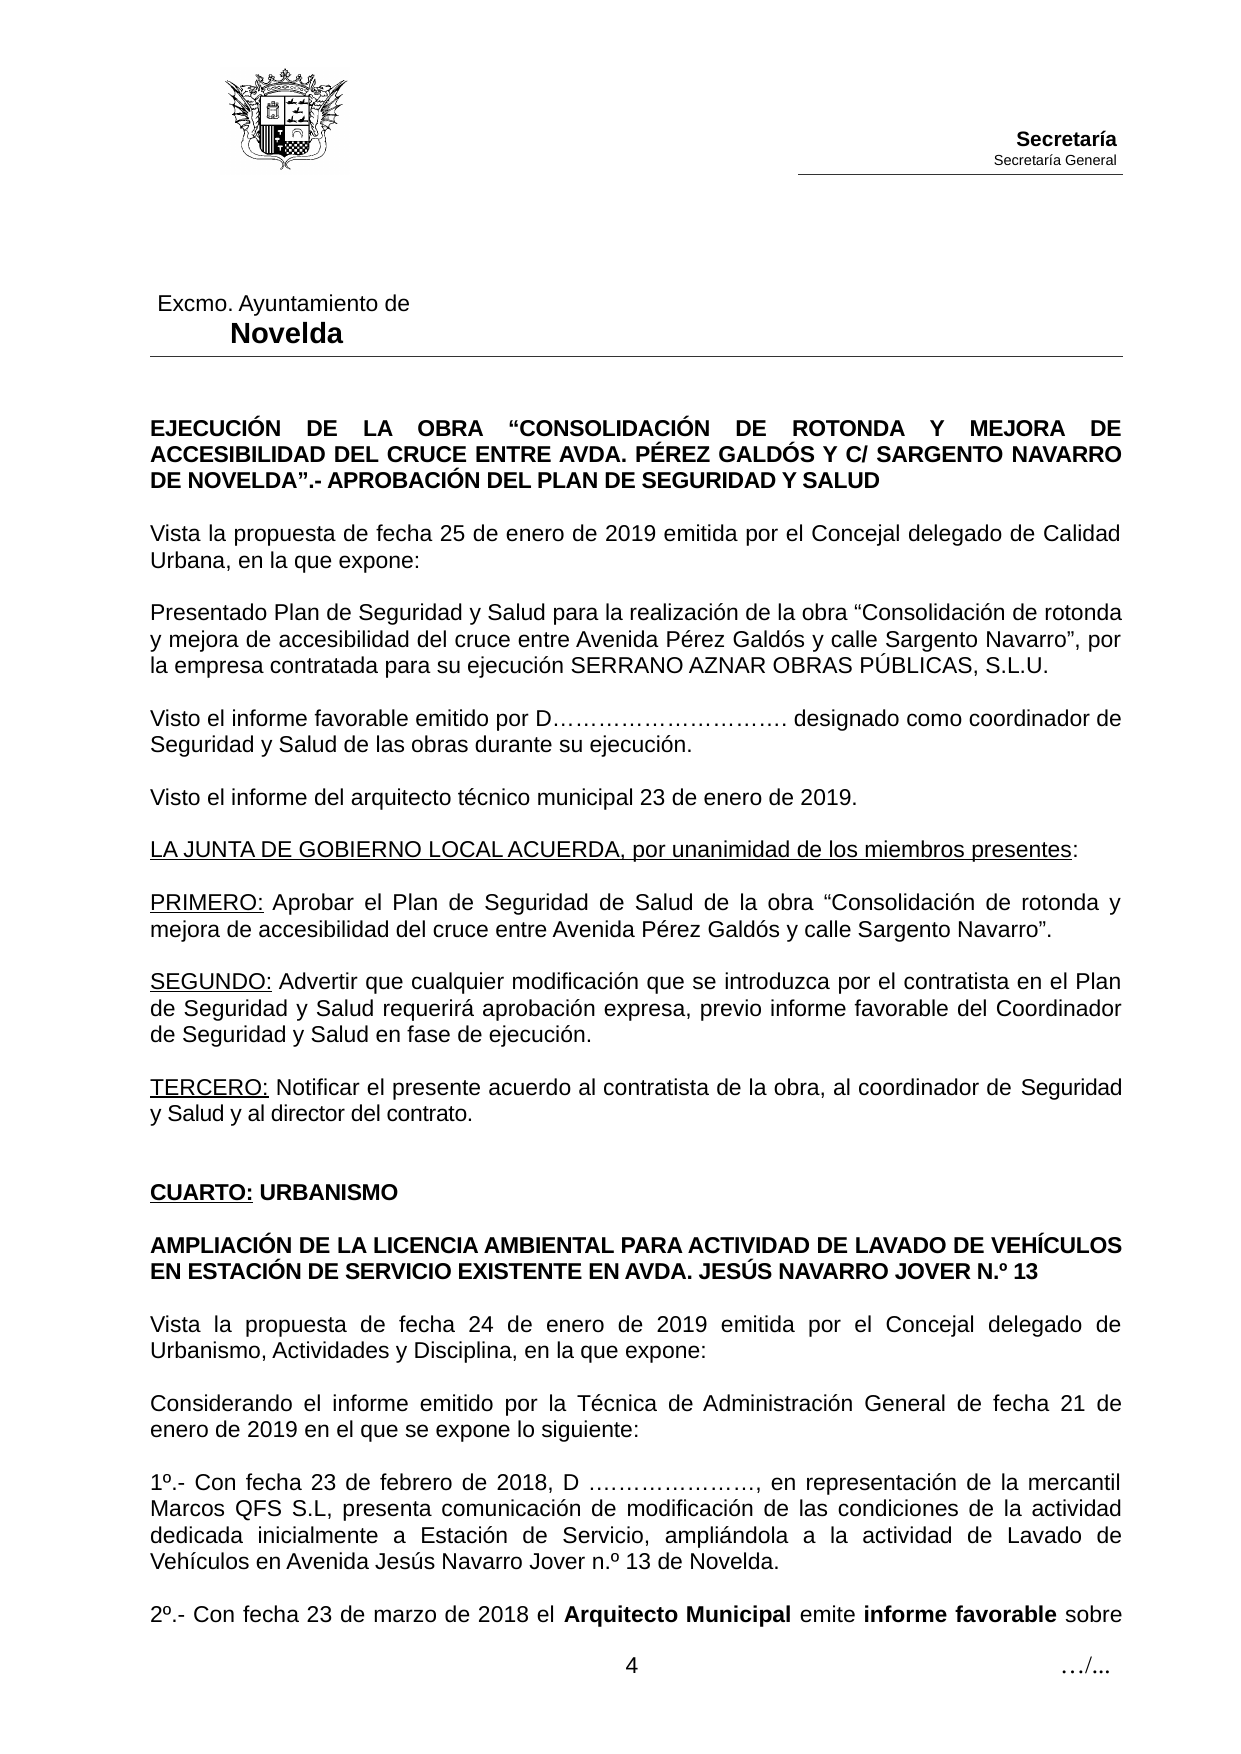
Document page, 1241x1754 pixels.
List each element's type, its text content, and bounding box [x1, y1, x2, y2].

text SEGUNDO: Advertir que cualquier modificación que se introduzca por el contratista en el Plan de Seguridad y Salud requerirá aprobación expresa, previo informe favorable del Coordinador de Seguridad y Salud en fase de ejecución. [150, 968, 1122, 1047]
text Presentado Plan de Seguridad y Salud para la realización de la obra “Consolidación de rotonda y mejora de accesibilidad del cruce entre Avenida Pérez Galdós y calle Sargento Navarro”, por la empresa contratada para su ejecución SERRANO AZNAR OBRAS PÚBLICAS, S.L.U. [150, 599, 1122, 678]
text CUARTO: URBANISMO [150, 1179, 1122, 1205]
text PRIMERO: Aprobar el Plan de Seguridad de Salud de la obra “Consolidación de rotonda y mejora de accesibilidad del cruce entre Avenida Pérez Galdós y calle Sargento Navarro”. [150, 889, 1122, 942]
text AMPLIACIÓN DE LA LICENCIA AMBIENTAL PARA ACTIVIDAD DE LAVADO DE VEHÍCULOS EN ESTACIÓN DE SERVICIO EXISTENTE EN AVDA. JESÚS NAVARRO JOVER N.º 13 [150, 1232, 1122, 1284]
text Vista la propuesta de fecha 25 de enero de 2019 emitida por el Concejal delegado de Calidad Urbana, en la que expone: [150, 520, 1122, 573]
text LA JUNTA DE GOBIERNO LOCAL ACUERDA, por unanimidad de los miembros presentes: [150, 836, 1122, 863]
text 2º.- Con fecha 23 de marzo de 2018 el Arquitecto Municipal emite informe favorable sobre [150, 1601, 1122, 1627]
text Visto el informe del arquitecto técnico municipal 23 de enero de 2019. [150, 784, 1122, 810]
text 1º.- Con fecha 23 de febrero de 2018, D .…………………, en representación de la mercantil Marcos QFS S.L, presenta comunicación de modificación de las condiciones de la actividad dedicada inicialmente a Estación de Servicio, ampliándola a la actividad de Lavado de Vehículos en Avenida Jesús Navarro Jover n.º 13 de Novelda. [150, 1469, 1122, 1574]
picture [220, 67, 350, 175]
text Considerando el informe emitido por la Técnica de Administración General de fecha 21 de enero de 2019 en el que se expone lo siguiente: [150, 1390, 1122, 1443]
text TERCERO: Notificar el presente acuerdo al contratista de la obra, al coordinador de Seguridad y Salud y al director del contrato. [150, 1074, 1122, 1126]
text Vista la propuesta de fecha 24 de enero de 2019 emitida por el Concejal delegado de Urbanismo, Actividades y Disciplina, en la que expone: [150, 1311, 1122, 1363]
text Visto el informe favorable emitido por D…………………………. designado como coordinador de Seguridad y Salud de las obras durante su ejecución. [150, 705, 1122, 757]
text EJECUCIÓN DE LA OBRA “CONSOLIDACIÓN DE ROTONDA Y MEJORA DE ACCESIBILIDAD DEL CRUCE ENTRE AVDA. PÉREZ GALDÓS Y C/ SARGENTO NAVARRO DE NOVELDA”.- APROBACIÓN DEL PLAN DE SEGURIDAD Y SALUD [150, 415, 1122, 494]
